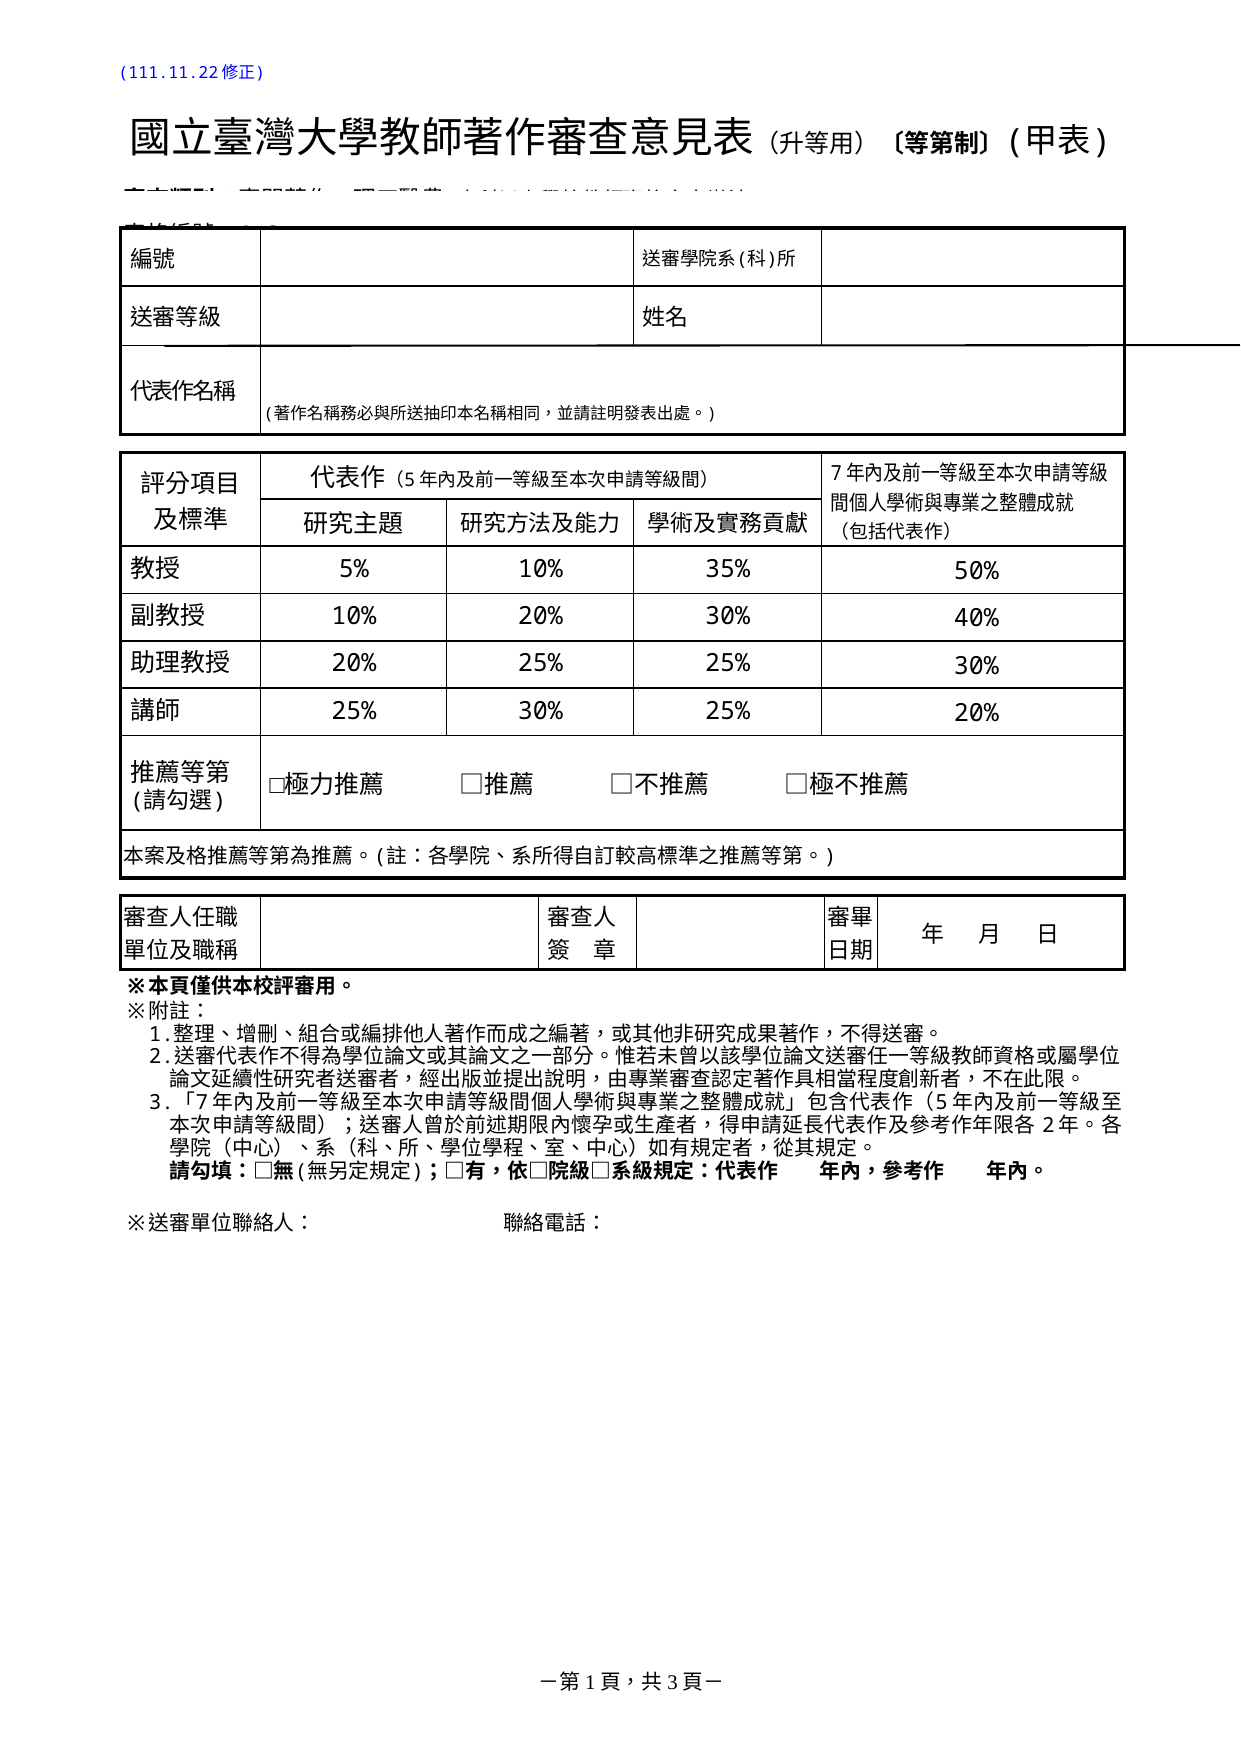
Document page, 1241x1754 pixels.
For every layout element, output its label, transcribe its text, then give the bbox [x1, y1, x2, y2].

table_cell 代表作（5年內及前一等級至本次申請等級間） [261, 454, 821, 498]
table_cell 5% [261, 547, 446, 593]
table_cell [822, 230, 1123, 285]
table_cell 姓名 [634, 287, 821, 344]
table_cell 送審等級 [122, 287, 260, 344]
table_cell 25% [447, 642, 633, 687]
table_cell 送審學院系(科)所 [634, 230, 821, 285]
table_cell [822, 287, 1123, 344]
table_cell 審查人任職 單位及職稱 [122, 897, 260, 967]
table_header 審查類別：專門著作—理工醫農(專科以上學校教師資格審定辦法§14) [121, 156, 1125, 191]
table_cell 30% [447, 689, 633, 734]
table_cell 代表作名稱 [122, 346, 260, 433]
table_cell 7年內及前一等級至本次申請等級間個人學術與專業之整體成就 （包括代表作） [822, 454, 1123, 545]
table_cell 編號 [122, 230, 260, 285]
table_cell 10% [447, 547, 633, 593]
table_cell 副教授 [122, 594, 260, 640]
table_cell 10% [261, 594, 446, 640]
table_cell 學術及實務貢獻 [634, 500, 821, 545]
table_cell 研究方法及能力 [447, 500, 633, 545]
table_cell (著作名稱務必與所送抽印本名稱相同，並請註明發表出處。) [261, 347, 1123, 433]
table_cell 30% [822, 642, 1123, 687]
table_cell 本案及格推薦等第為推薦。(註：各學院、系所得自訂較高標準之推薦等第。) [122, 831, 1123, 876]
table_cell 審畢 日期 [825, 897, 877, 967]
table_cell [261, 287, 633, 344]
table_cell 20% [822, 689, 1123, 734]
table_cell 50% [822, 547, 1123, 593]
table_cell 25% [634, 642, 821, 687]
table_cell 25% [634, 689, 821, 734]
table_cell 表格編號：1-2 [121, 191, 1125, 226]
table_cell [261, 897, 538, 967]
table_cell 教授 [122, 547, 260, 593]
table_cell 30% [634, 594, 821, 640]
table_cell 推薦等第 (請勾選) [122, 736, 260, 829]
text 國立臺灣大學教師著作審查意見表（升等用）〔等第制〕(甲表) [118, 93, 1122, 156]
table_cell 20% [447, 594, 633, 640]
table_cell 40% [822, 594, 1123, 640]
table_cell 35% [634, 547, 821, 593]
table_cell 研究主題 [261, 500, 446, 545]
table_cell 20% [261, 642, 446, 687]
table_cell [121, 880, 1125, 894]
table_cell □極力推薦 □推薦 □不推薦 □極不推薦 [261, 736, 1123, 829]
table_cell 25% [261, 689, 446, 734]
table_cell [121, 436, 1125, 451]
table_cell 講師 [122, 689, 260, 734]
table_cell [261, 230, 633, 285]
table_cell 審查人 簽 章 [539, 897, 636, 967]
table_cell 年 月 日 [878, 897, 1123, 967]
table_cell ※本頁僅供本校評審用。 ※附註： 1.整理、增刪、組合或編排他人著作而成之編著，或其他非研究成果著作，不得送審。 2.送審代表作不得為學位論文或其論文之一部分。惟若未曾以該學位論文送審任一等級教師資格或屬學位論文延續性研究者送審者，經出版並提出說明，由專業審查認定著作具相當程度創新者，不在此限。 3.「7年內及前一等級至本次申請等級間個人學術與專業之整體成就」包含代表作（5年內及前一等級至本次申請等級間）；送審人曾於前述期限內懷孕或生產者，得申請延長代表作及參考作年限各2年。各學院（中心）、系（科、所、學位學程、室、中心）如有規定者，從其規定。 請勾填：□無(無另定規定)；□有，依□院級□系級規定：代表作 年內，參考作 年內。 ※送審單位聯絡人： 聯絡電話： [121, 971, 1125, 1236]
table_cell 助理教授 [122, 642, 260, 687]
table_cell 評分項目 及標準 [122, 454, 260, 545]
table_cell [637, 897, 824, 967]
